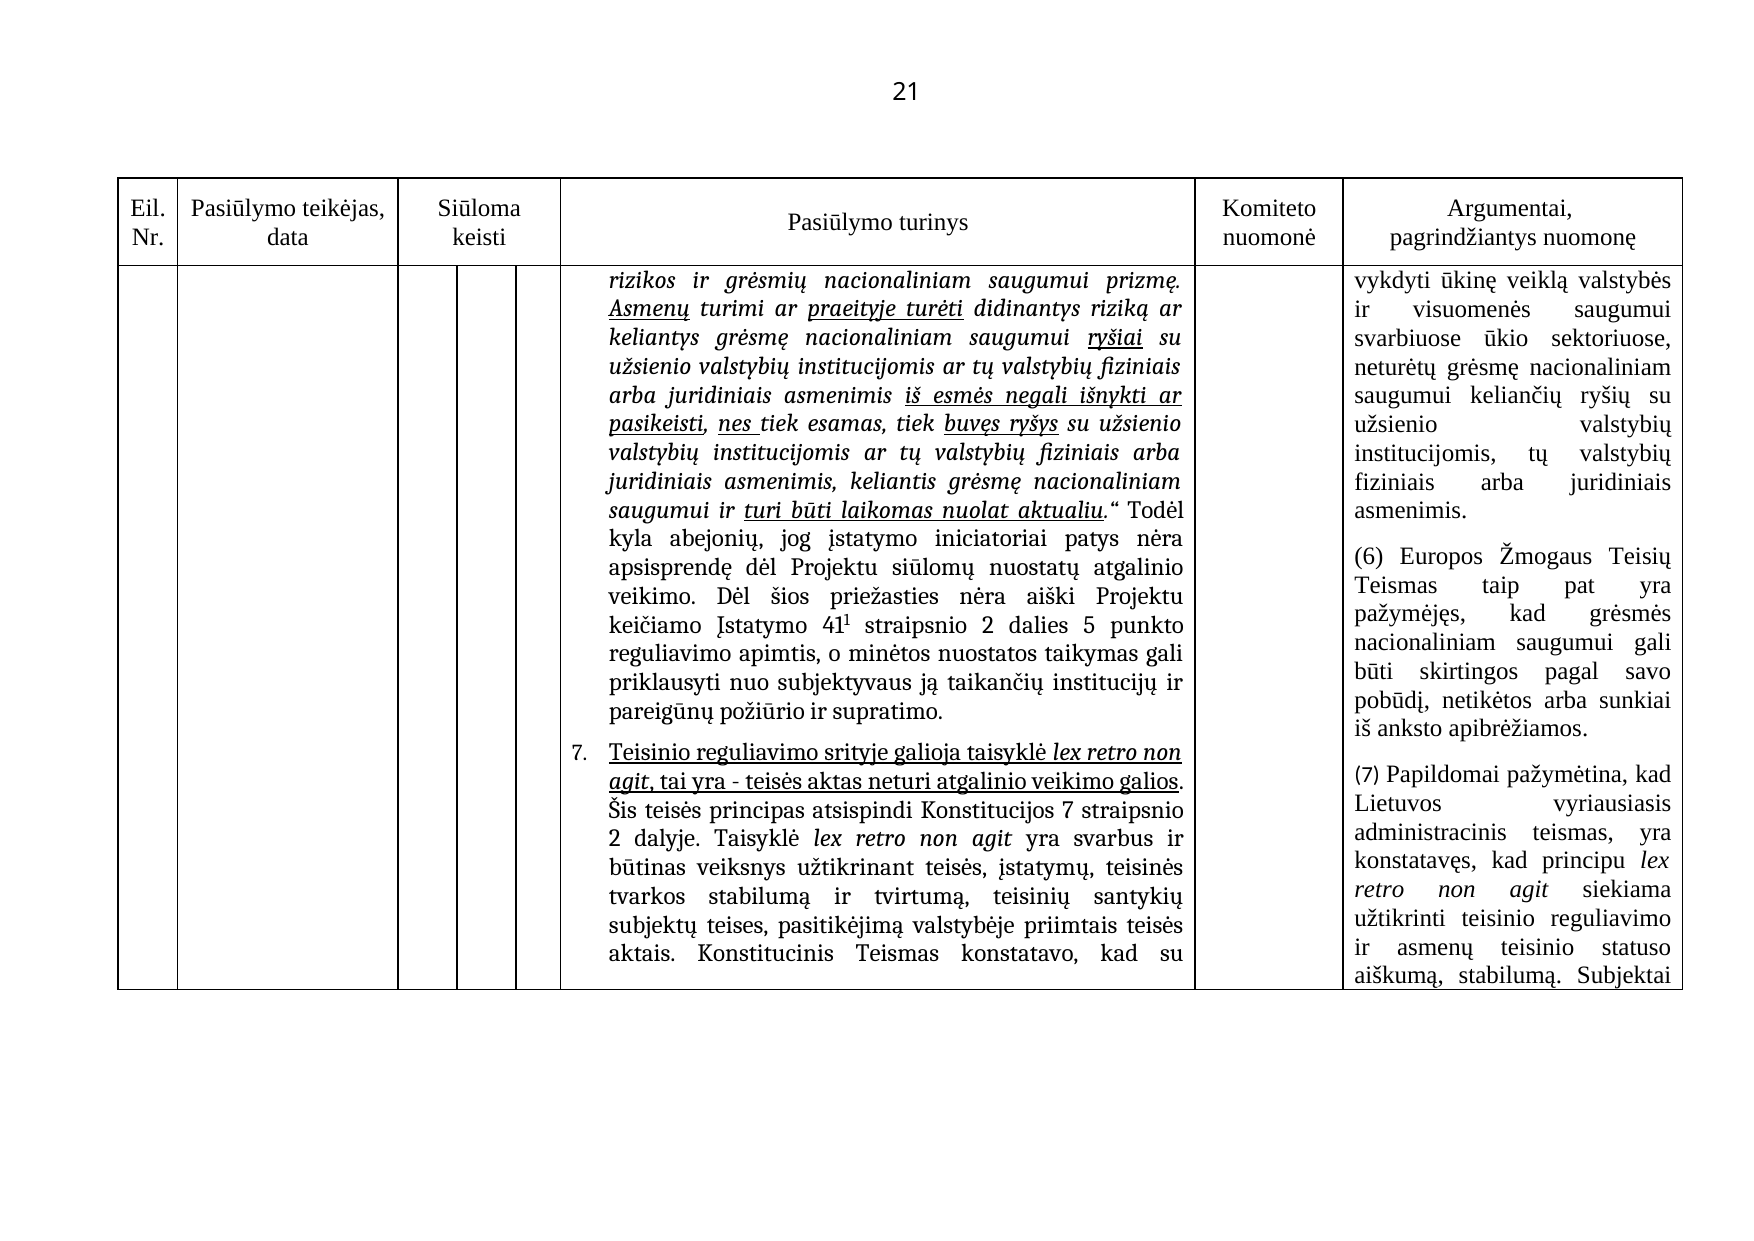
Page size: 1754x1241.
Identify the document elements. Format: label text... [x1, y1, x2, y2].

table_header Argumentai, pagrindžiantys nuomonę [1344, 179, 1682, 265]
table_cell [178, 266, 397, 989]
table_cell vykdyti ūkinę veiklą valstybės ir visuomenės saugumui svarbiuose ūkio sektoriuose, neturėtų grėsmę nacionaliniam saugumui keliančių ryšių su užsienio valstybių institucijomis, tų valstybių fiziniais arba juridiniais asmenimis. (6) Europos Žmogaus Teisių Teismas taip pat yra pažymėjęs, kad grėsmės nacionaliniam saugumui gali būti skirtingos pagal savo pobūdį, netikėtos arba sunkiai iš anksto apibrėžiamos. (7) Papildomai pažymėtina, kad Lietuvos vyriausiasis administracinis teismas, yra konstatavęs, kad principu lex retro non agit siekiama užtikrinti teisinio reguliavimo ir asmenų teisinio statuso aiškumą, stabilumą. Subjektai [1344, 266, 1682, 989]
table_cell [119, 266, 177, 989]
table_cell [1196, 266, 1342, 989]
table_header Komiteto nuomonė [1196, 179, 1342, 265]
table_cell [458, 266, 515, 989]
table_cell Nacionalinė aviacijos asociacija LAVIA susipažino su Lietuvos Respublikos Seimui pateiktu Lietuvos Respublikos aviacijos įstatymo Nr. VIII-2066 (toliau – Įstatymas) 2, 3, 5, 6, 16, 18, 35, 38, 41, 411, 46 ir 50 straipsnių, III skyriaus dešimtojo skirsnio pavadinimo pakeitimo, įstatymo papildymo 191, 412, 54 ir 55 straipsniais, III skyriaus papildymo vienuoliktuoju skirsniu ir 1, 2 ir 3 priedų pakeitimo įstatymo projektu (registracijos Nr. XIVP-2401 (toliau – Projektas). Atkreipiame Jūsų dėmesį į žemiau nurodytas teisines aplinkybes, kurias, mūsų nuomone, yra būtina įvertinti prieš teikiant Projektą tolimesnėms teisėkūros stadijoms Seime. Įstatymo projektu siūloma pakeisti Įstatymo 411 straipsnio 2 dalies 5 punktą išdėstant jį taip: „<...> Išsamaus asmens reputacijos patikrinimo išvada negali būti teigiama, jeigu yra nustatyta bent viena iš šių aplinkybių: <...> 5) asmuo turi arba turėjo didinančių riziką ar keliančių grėsmę nacionaliniam saugumui ryšių su užsienio valstybių institucijomis ar tų valstybių fiziniais arba juridiniais asmenimis <...>.“ Susipažinus su Įstatymo 411 straipsnio 2 dalies 5 punkto formuluote kyla abejonių, kaip teisingai interpretuoti naujoje minėto punkto formuluotėje vartojamą sąvoką „turėjo ryšių“. Nėra aišku, kokių ryšių turėjimas praeityje gali lemti nepalankios išvados po išsamaus asmens reputacijos patikrinimo išdavimą. Įgyvendinant teisėkūros subjektams privalomus konstitucinį teisinės valstybės ir teisinio tikrumo principus bei siekiant reguliavimo aiškumo ir tikslumo, turi būti aiškiai apibrėžtas draudžiamų ryšių intensyvumas, teisėtumas, pobūdis ir kt. Tuo tarpu iš Projekte pateiktos formuluotės nėra aišku, ar tie ryšiai negalėjo būti asmeniniai, komerciniai, ar ūkiniai. Pavyzdžiui, ar Lietuvoje įsisteigusi ir veikianti antžeminio orlaivių aptarnavimo bendrovė, orlaivių nuomos bendrovė, ar orlaivių remonto ir priežiūros organizacija ir atitinkamai jų darbuotojai, praeityje ilgą laiką teikę paslaugas Rusijos oro linijoms „Aeroflot“ ar Baltarusijos oro linijoms „Belavia“, ar kitiems Rusijos ar Baltarusijos kilmės verslo subjektams, dabar būtų laikomi kaip turėję draudžiamų ryšių su priešiškų užsienių valstybių juridiniais asmenimis? Ar, pavyzdžiui, tikrinamas asmuo (aviacijos srityje veikiančios bendrovės darbuotojas, kurio reputacija tikrinama), kuris su užsienio valstybės fiziniu asmeniu, kurio veikla laikoma neatitinkančia Lietuvos nacionalinio saugumo interesų yra kaimynai, kurie abu buvo daugiabučio namo savininkų bendrijos nariai ir sprendė klausimus, susijusius su daugiabučiu namu, bus laikomi turėjusiais draudžiamų ryšių? Šiais pavyzdžiais siekiama iliustruoti, jog realiame gyvenime gali pasitaikyti įvairių, iš pirmo žvilgsnio į siūlomą reguliavimą neturinčių patekti situacijų, kurios šį reguliavimą taikančių institucijų gali būti plačiai interpretuojamos ir dėl to susikurtų prielaida tokių institucijų nepagrįstiems sprendimams, ribojantiems fizinių ir juridinių asmenų veiklą. Konstitucinis Teismas, aiškindamas konstitucinį teisinės valstybės principą, savo aktuose ne kartą yra konstatavęs, kad teisinio tikrumo, aiškumo imperatyvas suponuoja tam tikrus privalomus reikalavimus, susijusius su teisiniu reguliavimu: jis privalo būti aiškus ir darnus, teisės normos turi būti formuluojamos tiksliai, jose negali būti dviprasmybių. Be to, nei iš paties Projekto, nei iš Projektą lydinčių dokumentų nėra aišku, kokiu teisiniu pagrindu vertinami ryšiai, kurie vertinamo metu jau nebeegzistuoja. Iš Projektą parengusios institucijos – Lietuvos Respublikos susisiekimo ministerijos LAVIA dėl šio klausimo yra gavusi gana kontraversišką ir prieštaringą atsakymą: „Susisiekimo ministerija pažymi, kad Įstatymo projektu keičiama Aviacijos įstatymo 411 straipsnio 2 dalies 5 punkto formuluote nesiekiama reguliuoti praeityje buvusių ir pasibaigusių subjektų santykių ir ryšių, taip pat Įstatymo projekte nustatomos teisės normos nebus taikomos iki Įstatymo projekto įsigaliojimo atsiradusiems juridiniams faktams ir teisinėms pasekmėms.“ Tačiau jau kitoje savo atsakymo pastraipoje Susisiekimo ministerija teigia, prieštaraudama ankstesnei savo minčiai: „Atliekant išsamų asmens reputacijos vertinimą yra itin svarbus asmens ne tik esamų, bet ir buvusių ryšių vertinimas per rizikos ir grėsmių nacionaliniam saugumui prizmę. Asmenų turimi ar praeityje turėti didinantys riziką ar keliantys grėsmę nacionaliniam saugumui ryšiai su užsienio valstybių institucijomis ar tų valstybių fiziniais arba juridiniais asmenimis iš esmės negali išnykti ar pasikeisti, nes tiek esamas, tiek buvęs ryšys su užsienio valstybių institucijomis ar tų valstybių fiziniais arba juridiniais asmenimis, keliantis grėsmę nacionaliniam saugumui ir turi būti laikomas nuolat aktualiu.“ Todėl kyla abejonių, jog įstatymo iniciatoriai patys nėra apsisprendę dėl Projektu siūlomų nuostatų atgalinio veikimo. Dėl šios priežasties nėra aiški Projektu keičiamo Įstatymo 411 straipsnio 2 dalies 5 punkto reguliavimo apimtis, o minėtos nuostatos taikymas gali priklausyti nuo subjektyvaus ją taikančių institucijų ir pareigūnų požiūrio ir supratimo. Teisinio reguliavimo srityje galioja taisyklė lex retro non agit, tai yra - teisės aktas neturi atgalinio veikimo galios. Šis teisės principas atsispindi Konstitucijos 7 straipsnio 2 dalyje. Taisyklė lex retro non agit yra svarbus ir būtinas veiksnys užtikrinant teisės, įstatymų, teisinės tvarkos stabilumą ir tvirtumą, teisinių santykių subjektų teises, pasitikėjimą valstybėje priimtais teisės aktais. Konstitucinis Teismas konstatavo, kad su konstituciniu teisinės valstybės principu yra susijęs principas lex retro non agit, pagal kurį teisės aktų galia yra nukreipta į ateitį ir neleidžiamas teisės aktų galiojimas atgaline tvarka, nebent būtų palengvinama teisės subjektų padėtis, kartu nepakenkiant kitiems teisės subjektams. Šis principas reiškia, kad įstatymai taikomi tiems faktams ir pasekmėms, kurie atsiranda po įstatymų įsigaliojimo. Nei įstatymu, nei įstatymo įgyvendinamaisiais teisės aktais negalima nustatyti tokio teisinio reguliavimo, kuriuo būtų įsiterpta į jau pasibaigusius teisinius santykius. Tokiu reguliavimu, kuriuo teisės normos galėtų būti pakeistos, kai reguliuojami santykiai jau yra baigti, būtų sudarytos prielaidos paneigti asmenų teisėtus lūkesčius, teisinį tikrumą ir teisinį saugumą, konstitucinį teisingumo principą. Tuo tarpu Projektu siūloma Įstatymo 411 straipsnio 2 dalies 5 punkto formuluote siekiama reguliuoti ir vertinti praeityje buvusius ir pasibaigusius subjektų santykius ir ryšius, todėl tokia formuluotė akivaizdžiai neatitinka aukščiau minėtų teisėtų lūkesčių, teisinio tikrumo ir teisinio saugumo bei teisingumo principų. Atsižvelgiant į aukščiau išdėstytus argumentus, manome, kad prieš balsuojant dėl Projekto Seimo ekonomikos komitete ir toliau svarstant Projektą Lietuvos Respublikos Seime, būtina atitinkamai jį pakoreguoti ir panaikinti aukščiau nurodytus Projektu siūlomo teisinio reguliavimo trūkumus (sukonkretinti Projekte vartojamas sąvokas ir formuluotes ir kt.), jog Projektas atitiktų konstitucinius teisinio tikrumo ir teisinės valstybės principus. [561, 266, 1194, 989]
table_header Pasiūlymo turinys [561, 179, 1194, 265]
table_cell [517, 266, 560, 989]
table_cell [399, 266, 456, 989]
table_header Eil. Nr. [119, 179, 177, 265]
table_header Pasiūlymo teikėjas, data [178, 179, 397, 265]
table_header Siūloma keisti [399, 179, 560, 265]
